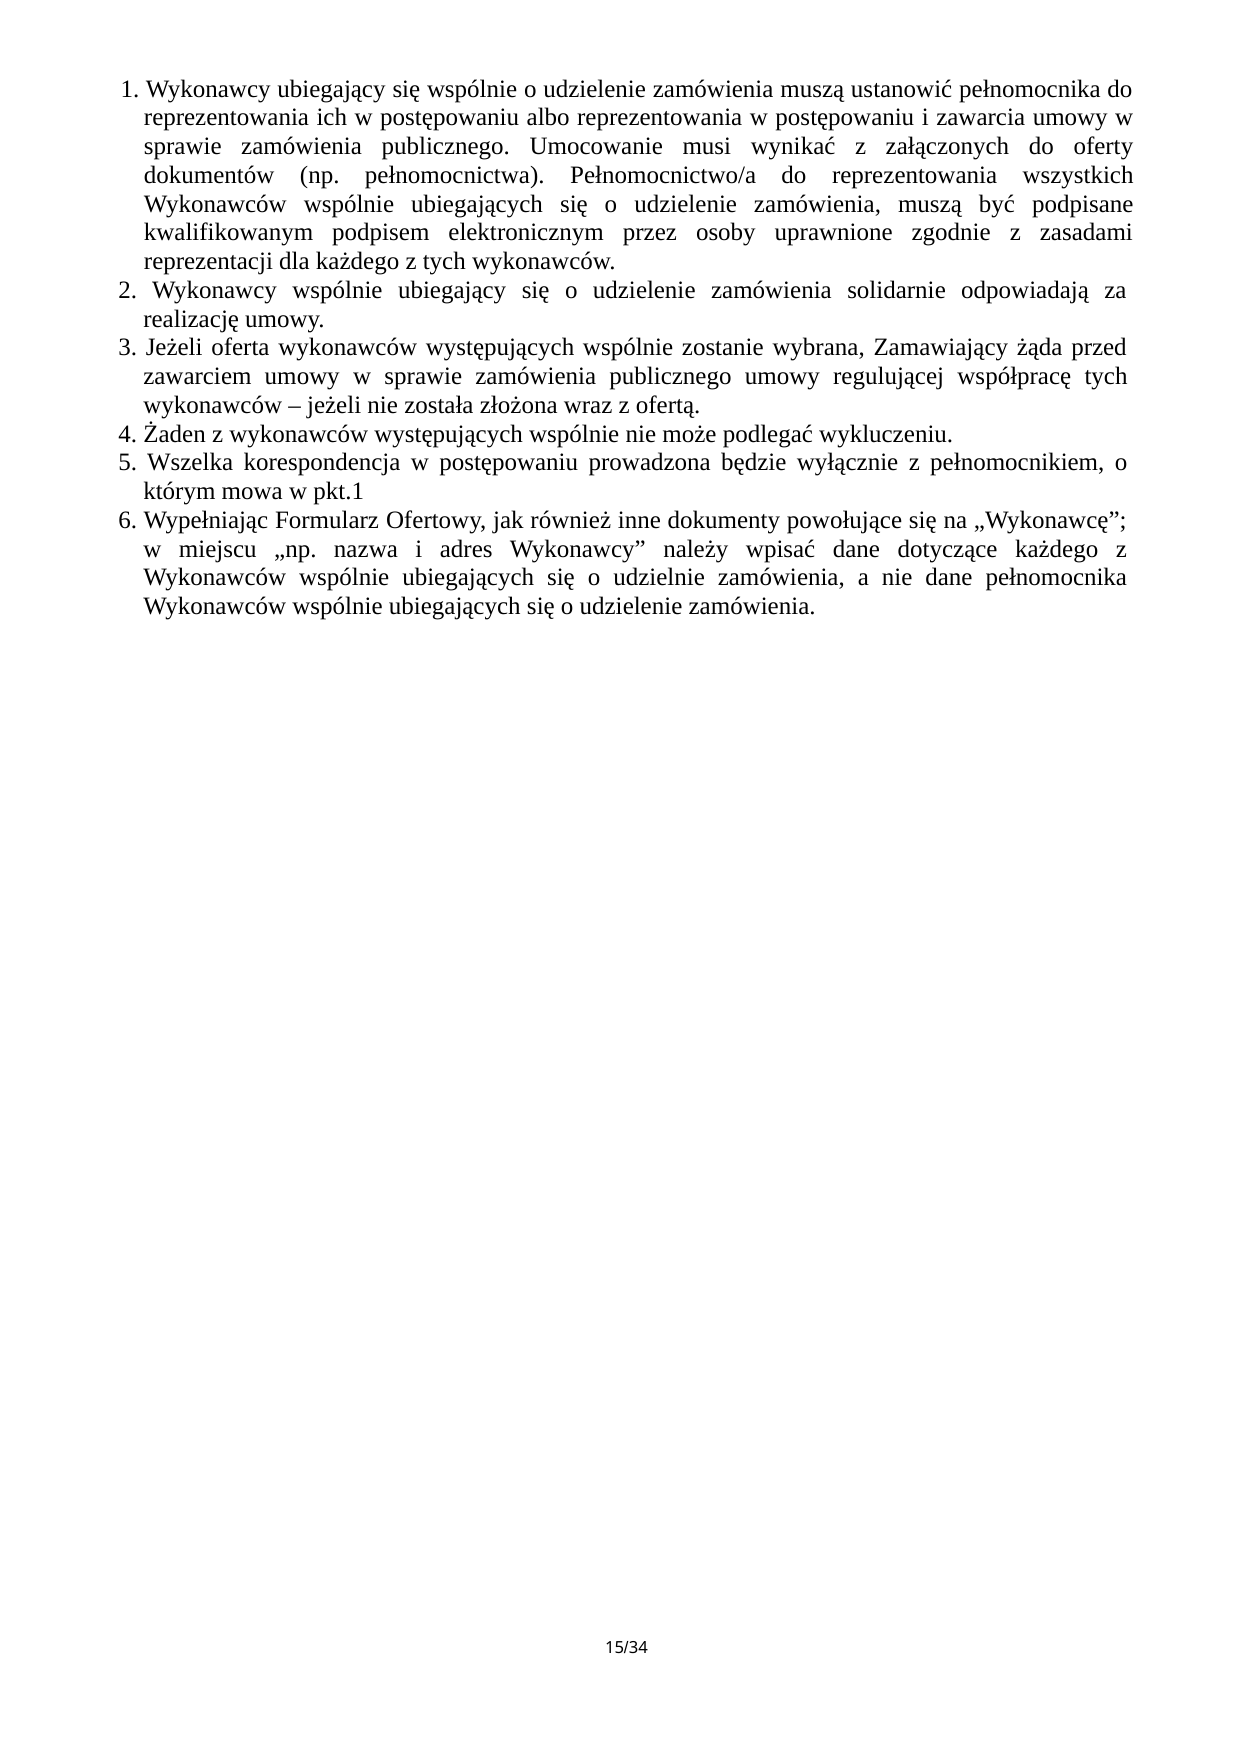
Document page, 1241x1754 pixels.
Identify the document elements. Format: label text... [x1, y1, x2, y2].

text 5. Wszelka korespondencja w postępowaniu prowadzona będzie wyłącznie z pełnomocnikiem, o którym mowa w pkt.1 [118, 447, 1128, 505]
text 1. Wykonawcy ubiegający się wspólnie o udzielenie zamówienia muszą ustanowić pełnomocnika do reprezentowania ich w postępowaniu albo reprezentowania w postępowaniu i zawarcia umowy w sprawie zamówienia publicznego. Umocowanie musi wynikać z załączonych do oferty dokumentów (np. pełnomocnictwa). Pełnomocnictwo/a do reprezentowania wszystkich Wykonawców wspólnie ubiegających się o udzielenie zamówienia, muszą być podpisane kwalifikowanym podpisem elektronicznym przez osoby uprawnione zgodnie z zasadami reprezentacji dla każdego z tych wykonawców. [120, 74, 1134, 275]
text 6. Wypełniając Formularz Ofertowy, jak również inne dokumenty powołujące się na „Wykonawcę”; w miejscu „np. nazwa i adres Wykonawcy” należy wpisać dane dotyczące każdego z Wykonawców wspólnie ubiegających się o udzielnie zamówienia, a nie dane pełnomocnika Wykonawców wspólnie ubiegających się o udzielenie zamówienia. [118, 505, 1128, 620]
text 3. Jeżeli oferta wykonawców występujących wspólnie zostanie wybrana, Zamawiający żąda przed zawarciem umowy w sprawie zamówienia publicznego umowy regulującej współpracę tych wykonawców – jeżeli nie została złożona wraz z ofertą. [118, 332, 1128, 419]
text 2. Wykonawcy wspólnie ubiegający się o udzielenie zamówienia solidarnie odpowiadają za realizację umowy. [118, 275, 1128, 332]
text 4. Żaden z wykonawców występujących wspólnie nie może podlegać wykluczeniu. [118, 419, 1128, 447]
